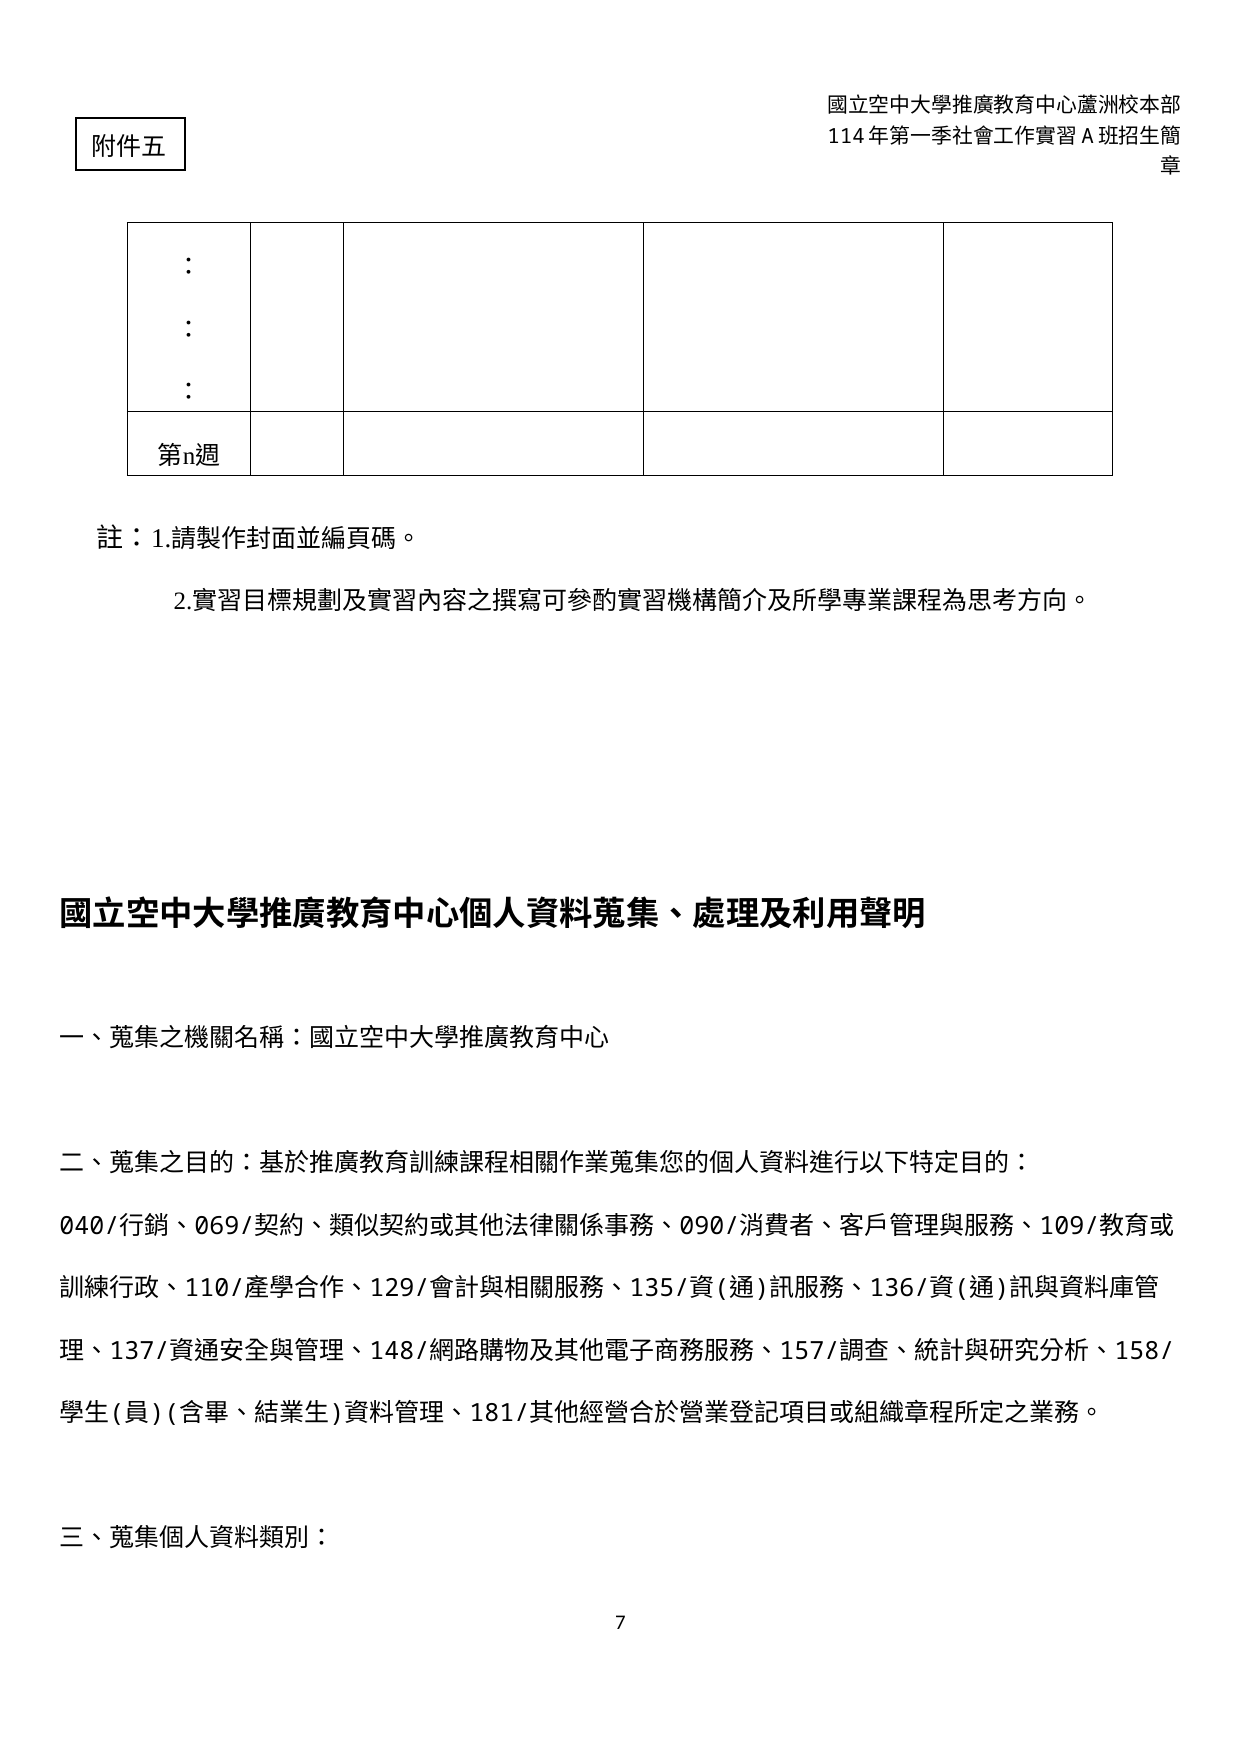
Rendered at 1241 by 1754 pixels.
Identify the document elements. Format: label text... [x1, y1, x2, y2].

table_cell [944, 412, 1112, 474]
text 註：1.請製作封面並編頁碼。 [97, 494, 1181, 557]
table_cell [344, 223, 643, 411]
table_cell [251, 412, 343, 474]
table_cell [644, 223, 943, 411]
table_cell ： ： ： [128, 223, 250, 411]
table_cell [344, 412, 643, 474]
text 2.實習目標規劃及實習內容之撰寫可參酌實習機構簡介及所學專業課程為思考方向。 [84, 557, 1181, 619]
text 國立空中大學推廣教育中心個人資料蒐集、處理及利用聲明 [59, 869, 1181, 932]
table_cell [644, 412, 943, 474]
text 附件五 [92, 126, 169, 162]
text 三、蒐集個人資料類別： [59, 1494, 1181, 1557]
table_cell [944, 223, 1112, 411]
text [77, 119, 184, 169]
text 040/行銷、069/契約、類似契約或其他法律關係事務、090/消費者、客戶管理與服務、109/教育或訓練行政、110/產學合作、129/會計與相關服務、135/資(通)訊服務、136/資(通)訊與資料庫管理、137/資通安全與管理、148/網路購物及其他電子商務服務、157/調查、統計與研究分析、158/學生(員)(含畢、結業生)資料管理、181/其他經營合於營業登記項目或組織章程所定之業務。 [59, 1182, 1181, 1432]
table_cell [251, 223, 343, 411]
text 一、蒐集之機關名稱：國立空中大學推廣教育中心 [59, 994, 1181, 1057]
table_cell 第n週 [128, 412, 250, 474]
text 二、蒐集之目的：基於推廣教育訓練課程相關作業蒐集您的個人資料進行以下特定目的： [59, 1119, 1181, 1182]
